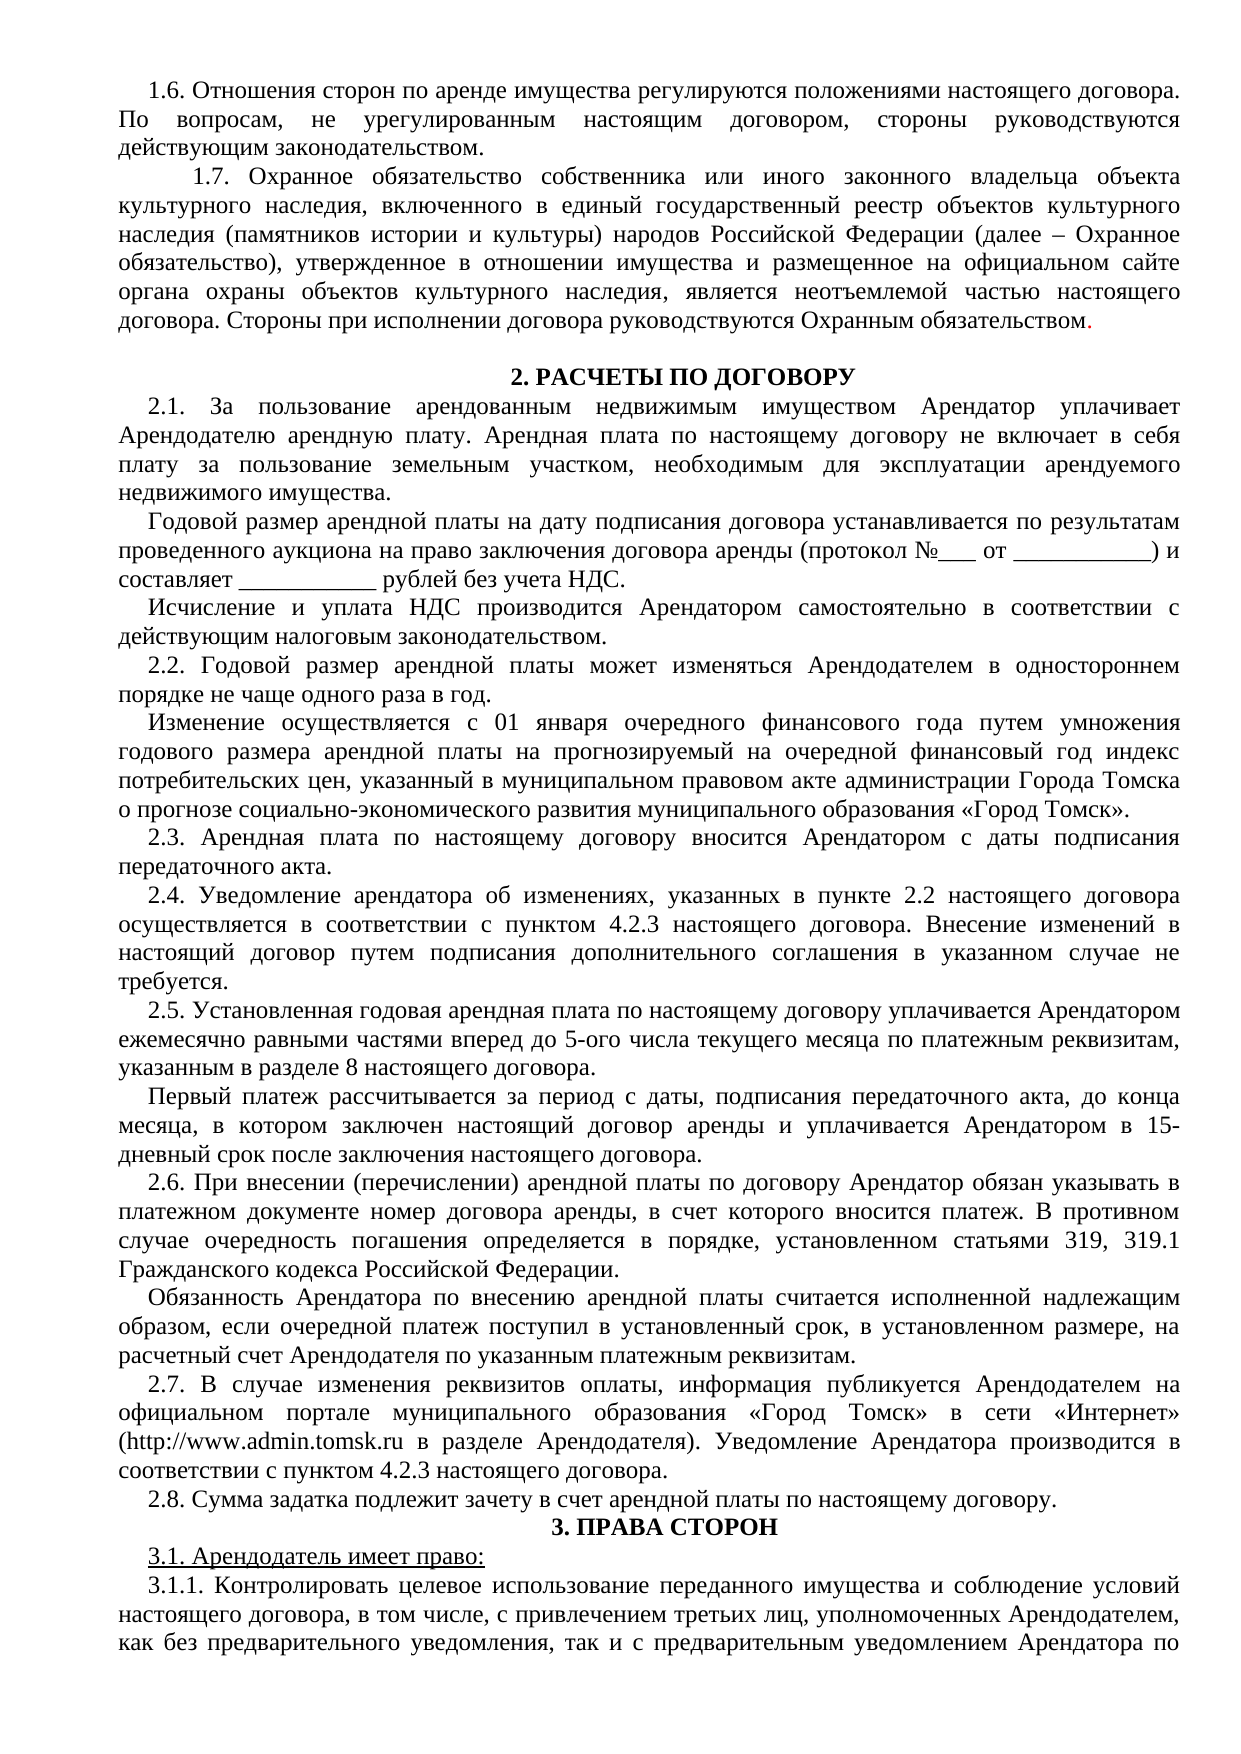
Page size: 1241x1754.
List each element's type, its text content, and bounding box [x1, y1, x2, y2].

text Исчисление и уплата НДС производится Арендатором самостоятельно в соответствии с действующим налоговым законодательством. [118, 592, 1181, 650]
text 2.6. При внесении (перечислении) арендной платы по договору Арендатор обязан указывать в платежном документе номер договора аренды, в счет которого вносится платеж. В противном случае очередность погашения определяется в порядке, установленном статьями 319, 319.1 Гражданского кодекса Российской Федерации. [118, 1167, 1181, 1282]
text Годовой размер арендной платы на дату подписания договора устанавливается по результатам проведенного аукциона на право заключения договора аренды (протокол №___ от ___________) и составляет ___________ рублей без учета НДС. [118, 506, 1181, 592]
text 1.7. Охранное обязательство собственника или иного законного владельца объекта культурного наследия, включенного в единый государственный реестр объектов культурного наследия (памятников истории и культуры) народов Российской Федерации (далее – Охранное обязательство), утвержденное в отношении имущества и размещенное на официальном сайте органа охраны объектов культурного наследия, является неотъемлемой частью настоящего договора. Стороны при исполнении договора руководствуются Охранным обязательством. [118, 161, 1181, 334]
text 3. ПРАВА СТОРОН [118, 1512, 1181, 1541]
text 2.3. Арендная плата по настоящему договору вносится Арендатором с даты подписания передаточного акта. [118, 822, 1181, 880]
text 3.1.1. Контролировать целевое использование переданного имущества и соблюдение условий настоящего договора, в том числе, с привлечением третьих лиц, уполномоченных Арендодателем, как без предварительного уведомления, так и с предварительным уведомлением Арендатора по [118, 1570, 1181, 1656]
text 2.7. В случае изменения реквизитов оплаты, информация публикуется Арендодателем на официальном портале муниципального образования «Город Томск» в сети «Интернет» (http://www.admin.tomsk.ru в разделе Арендодателя). Уведомление Арендатора производится в соответствии с пунктом 4.2.3 настоящего договора. [118, 1369, 1181, 1484]
text 2.1. За пользование арендованным недвижимым имуществом Арендатор уплачивает Арендодателю арендную плату. Арендная плата по настоящему договору не включает в себя плату за пользование земельным участком, необходимым для эксплуатации арендуемого недвижимого имущества. [118, 391, 1181, 506]
text 3.1. Арендодатель имеет право: [148, 1541, 1181, 1570]
text 2.8. Сумма задатка подлежит зачету в счет арендной платы по настоящему договору. [118, 1484, 1181, 1512]
text 2.2. Годовой размер арендной платы может изменяться Арендодателем в одностороннем порядке не чаще одного раза в год. [118, 650, 1181, 707]
text 2. РАСЧЕТЫ ПО ДОГОВОРУ [185, 362, 1181, 391]
text Изменение осуществляется с 01 января очередного финансового года путем умножения годового размера арендной платы на прогнозируемый на очередной финансовый год индекс потребительских цен, указанный в муниципальном правовом акте администрации Города Томска о прогнозе социально-экономического развития муниципального образования «Город Томск». [118, 707, 1181, 822]
text Обязанность Арендатора по внесению арендной платы считается исполненной надлежащим образом, если очередной платеж поступил в установленный срок, в установленном размере, на расчетный счет Арендодателя по указанным платежным реквизитам. [118, 1282, 1181, 1369]
text Первый платеж рассчитывается за период с даты, подписания передаточного акта, до конца месяца, в котором заключен настоящий договор аренды и уплачивается Арендатором в 15-дневный срок после заключения настоящего договора. [118, 1081, 1181, 1167]
text 1.6. Отношения сторон по аренде имущества регулируются положениями настоящего договора. По вопросам, не урегулированным настоящим договором, стороны руководствуются действующим законодательством. [118, 75, 1181, 161]
text 2.5. Установленная годовая арендная плата по настоящему договору уплачивается Арендатором ежемесячно равными частями вперед до 5-ого числа текущего месяца по платежным реквизитам, указанным в разделе 8 настоящего договора. [118, 995, 1181, 1081]
text 2.4. Уведомление арендатора об изменениях, указанных в пункте 2.2 настоящего договора осуществляется в соответствии с пунктом 4.2.3 настоящего договора. Внесение изменений в настоящий договор путем подписания дополнительного соглашения в указанном случае не требуется. [118, 880, 1181, 995]
